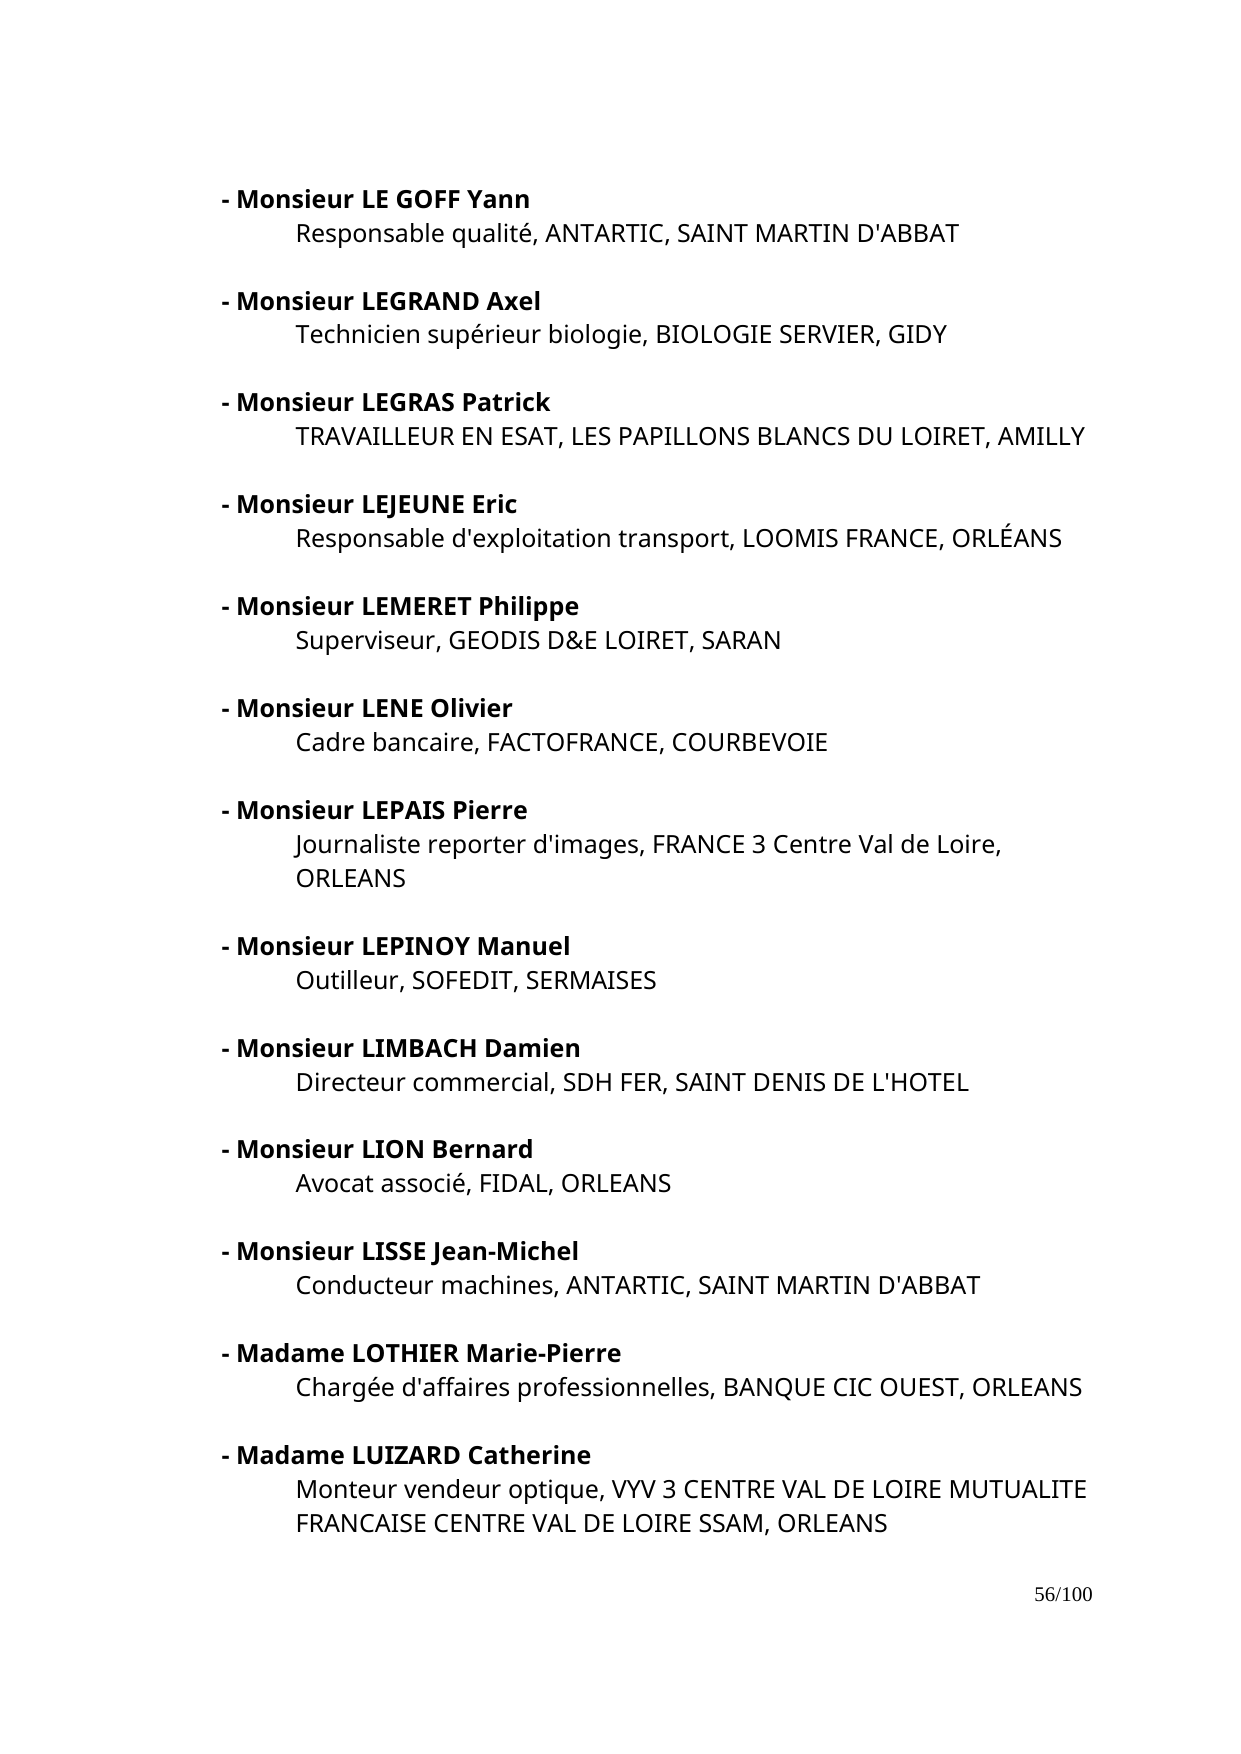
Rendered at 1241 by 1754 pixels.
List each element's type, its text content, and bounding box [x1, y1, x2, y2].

text - Monsieur LE GOFF Yann Responsable qualité, ANTARTIC, SAINT MARTIN D'ABBAT [221, 182, 1092, 249]
text - Monsieur LIMBACH Damien Directeur commercial, SDH FER, SAINT DENIS DE L'HOTEL [221, 1031, 1092, 1098]
text - Monsieur LEGRAS Patrick TRAVAILLEUR EN ESAT, LES PAPILLONS BLANCS DU LOIRET, AMILLY [221, 385, 1092, 453]
text - Monsieur LION Bernard Avocat associé, FIDAL, ORLEANS [221, 1132, 1092, 1200]
text - Madame LOTHIER Marie-Pierre Chargée d'affaires professionnelles, BANQUE CIC OUEST, ORLEANS [221, 1336, 1092, 1404]
text - Madame LUIZARD Catherine Monteur vendeur optique, VYV 3 CENTRE VAL DE LOIRE MUTUALITE FRANCAISE CENTRE VAL DE LOIRE SSAM, ORLEANS [221, 1438, 1092, 1540]
text - Monsieur LEMERET Philippe Superviseur, GEODIS D&E LOIRET, SARAN [221, 589, 1092, 657]
text - Monsieur LEJEUNE Eric Responsable d'exploitation transport, LOOMIS FRANCE, ORLÉANS [221, 487, 1092, 555]
text - Monsieur LENE Olivier Cadre bancaire, FACTOFRANCE, COURBEVOIE [221, 691, 1092, 759]
text - Monsieur LEPAIS Pierre Journaliste reporter d'images, FRANCE 3 Centre Val de Loire, ORLEANS [221, 793, 1092, 895]
text - Monsieur LISSE Jean-Michel Conducteur machines, ANTARTIC, SAINT MARTIN D'ABBAT [221, 1234, 1092, 1302]
text - Monsieur LEPINOY Manuel Outilleur, SOFEDIT, SERMAISES [221, 929, 1092, 997]
text - Monsieur LEGRAND Axel Technicien supérieur biologie, BIOLOGIE SERVIER, GIDY [221, 283, 1092, 351]
